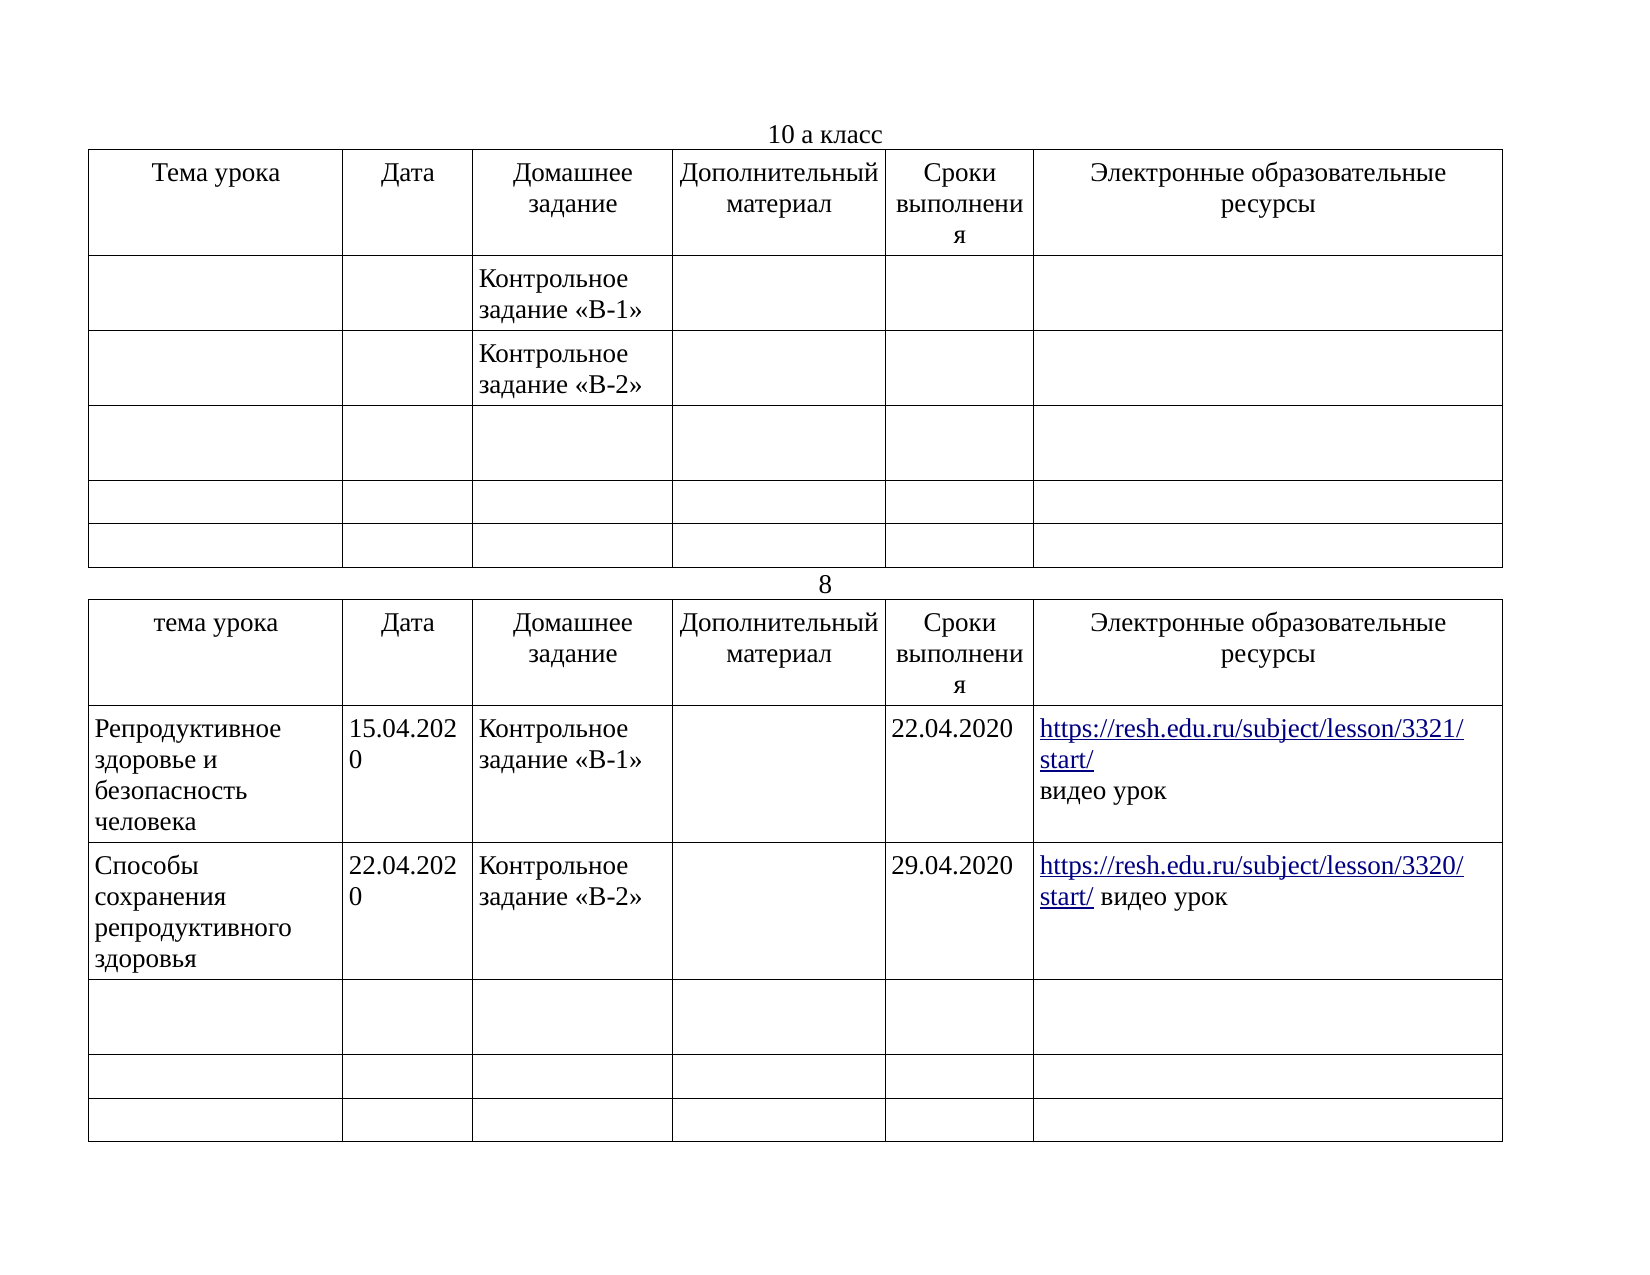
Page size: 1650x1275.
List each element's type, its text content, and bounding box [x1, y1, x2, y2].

table_cell [886, 1099, 1033, 1141]
table_cell [1034, 1099, 1502, 1141]
table_cell [1034, 1055, 1502, 1098]
table_cell https://resh.edu.ru/subject/lesson/3321/start/ видео урок [1034, 706, 1502, 842]
table_header Дополнительный материал [673, 600, 885, 705]
table_cell Контрольное задание «В-1» [473, 706, 672, 842]
table_header тема урока [89, 600, 342, 705]
table_cell 15.04.2020 [343, 706, 472, 842]
table_cell [886, 1055, 1033, 1098]
table_cell 22.04.2020 [343, 843, 472, 979]
table_cell [473, 524, 672, 567]
table_cell [89, 406, 342, 479]
table_cell [886, 256, 1033, 330]
table_cell [89, 331, 342, 405]
text 8 [88, 568, 1561, 599]
table_cell [89, 1055, 342, 1098]
table_cell [673, 1099, 885, 1141]
table_cell [1034, 481, 1502, 523]
table_cell [343, 980, 472, 1054]
table_cell https://resh.edu.ru/subject/lesson/3320/start/ видео урок [1034, 843, 1502, 979]
table_cell Репродуктивное здоровье и безопасность человека [89, 706, 342, 842]
table_cell [473, 481, 672, 523]
table_cell [89, 980, 342, 1054]
table_cell [886, 481, 1033, 523]
table_cell [886, 524, 1033, 567]
table_cell [473, 980, 672, 1054]
table_header Электронные образовательные ресурсы [1034, 600, 1502, 705]
table_cell [89, 1099, 342, 1141]
table_cell [673, 331, 885, 405]
table_cell [343, 256, 472, 330]
table_cell [89, 481, 342, 523]
table_cell [343, 331, 472, 405]
table_cell 22.04.2020 [886, 706, 1033, 842]
table_cell [89, 256, 342, 330]
table_cell [886, 980, 1033, 1054]
table_header Дата [343, 600, 472, 705]
table_cell Контрольное задание «В-2» [473, 331, 672, 405]
table_cell Способы сохранения репродуктивного здоровья [89, 843, 342, 979]
table_cell Контрольное задание «В-1» [473, 256, 672, 330]
table_cell [886, 331, 1033, 405]
table_cell [673, 843, 885, 979]
text 10 а класс [88, 118, 1561, 149]
table_header Домашнее задание [473, 150, 672, 255]
table_header Тема урока [89, 150, 342, 255]
table_header Домашнее задание [473, 600, 672, 705]
table_cell [673, 980, 885, 1054]
table_cell [1034, 524, 1502, 567]
table_header Сроки выполнения [886, 600, 1033, 705]
table_cell [473, 1099, 672, 1141]
table_cell [886, 406, 1033, 479]
table_cell [1034, 980, 1502, 1054]
table_cell [473, 406, 672, 479]
table_cell [673, 524, 885, 567]
table_cell [343, 406, 472, 479]
table_cell [673, 706, 885, 842]
table_cell [1034, 331, 1502, 405]
table_cell [89, 524, 342, 567]
table_cell [673, 481, 885, 523]
table_cell [343, 1055, 472, 1098]
table_cell [343, 524, 472, 567]
table_cell [473, 1055, 672, 1098]
table_cell [673, 256, 885, 330]
table_cell Контрольное задание «В-2» [473, 843, 672, 979]
table_cell [343, 481, 472, 523]
table_cell [673, 406, 885, 479]
table_header Сроки выполнения [886, 150, 1033, 255]
table_cell [343, 1099, 472, 1141]
table_cell [673, 1055, 885, 1098]
table_cell [1034, 256, 1502, 330]
table_header Дата [343, 150, 472, 255]
table_cell [1034, 406, 1502, 479]
table_header Дополнительный материал [673, 150, 885, 255]
table_header Электронные образовательные ресурсы [1034, 150, 1502, 255]
table_cell 29.04.2020 [886, 843, 1033, 979]
